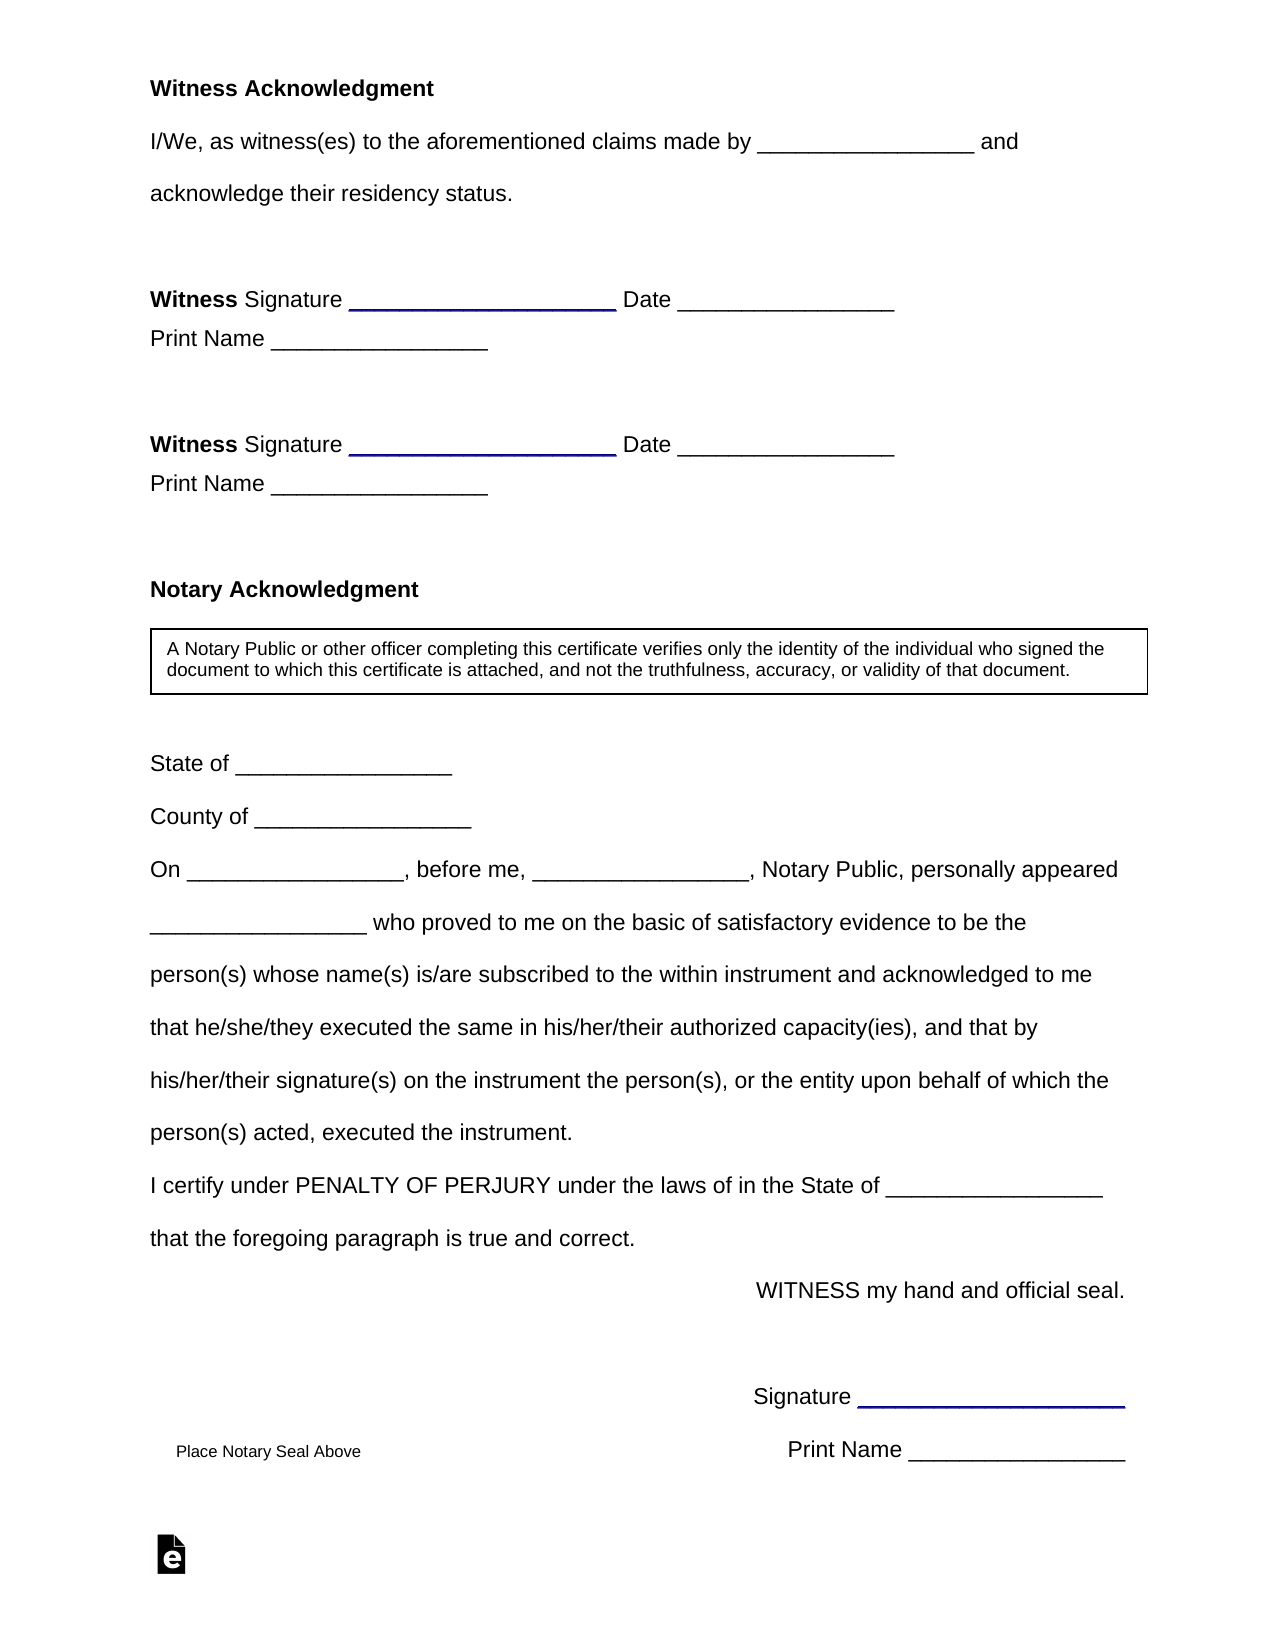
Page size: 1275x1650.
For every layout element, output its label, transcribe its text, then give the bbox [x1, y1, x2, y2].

text On _________________, before me, _________________, Notary Public, personally appeared _________________ who proved to me on the basic of satisfactory evidence to be the person(s) whose name(s) is/are subscribed to the within instrument and acknowledged to me that he/she/they executed the same in his/her/their authorized capacity(ies), and that by his/her/their signature(s) on the instrument the person(s), or the entity upon behalf of which the person(s) acted, executed the instrument. [150, 856, 1125, 1146]
text County of _________________ [150, 803, 1125, 829]
text State of _________________ [150, 750, 1125, 777]
text WITNESS my hand and official seal. [150, 1277, 1125, 1304]
text Notary Acknowledgment [150, 576, 1125, 602]
text Witness Signature _____________________ Date _________________ [150, 431, 1125, 457]
text Place Notary Seal Above Print Name _________________ [150, 1436, 1125, 1462]
text Witness Acknowledgment [150, 75, 1125, 101]
text A Notary Public or other officer completing this certificate verifies only the identity of the individual who signed the document to which this certificate is attached, and not the truthfulness, accuracy, or validity of that document. [167, 637, 1132, 680]
text Witness Signature _____________________ Date _________________ [150, 286, 1125, 312]
text I/We, as witness(es) to the aforementioned claims made by _________________ and acknowledge their residency status. [150, 128, 1125, 207]
text Print Name _________________ [150, 470, 1125, 497]
text Print Name _________________ [150, 325, 1125, 352]
text Signature _____________________ [150, 1383, 1125, 1409]
text I certify under PENALTY OF PERJURY under the laws of in the State of _________________ that the foregoing paragraph is true and correct. [150, 1172, 1125, 1251]
